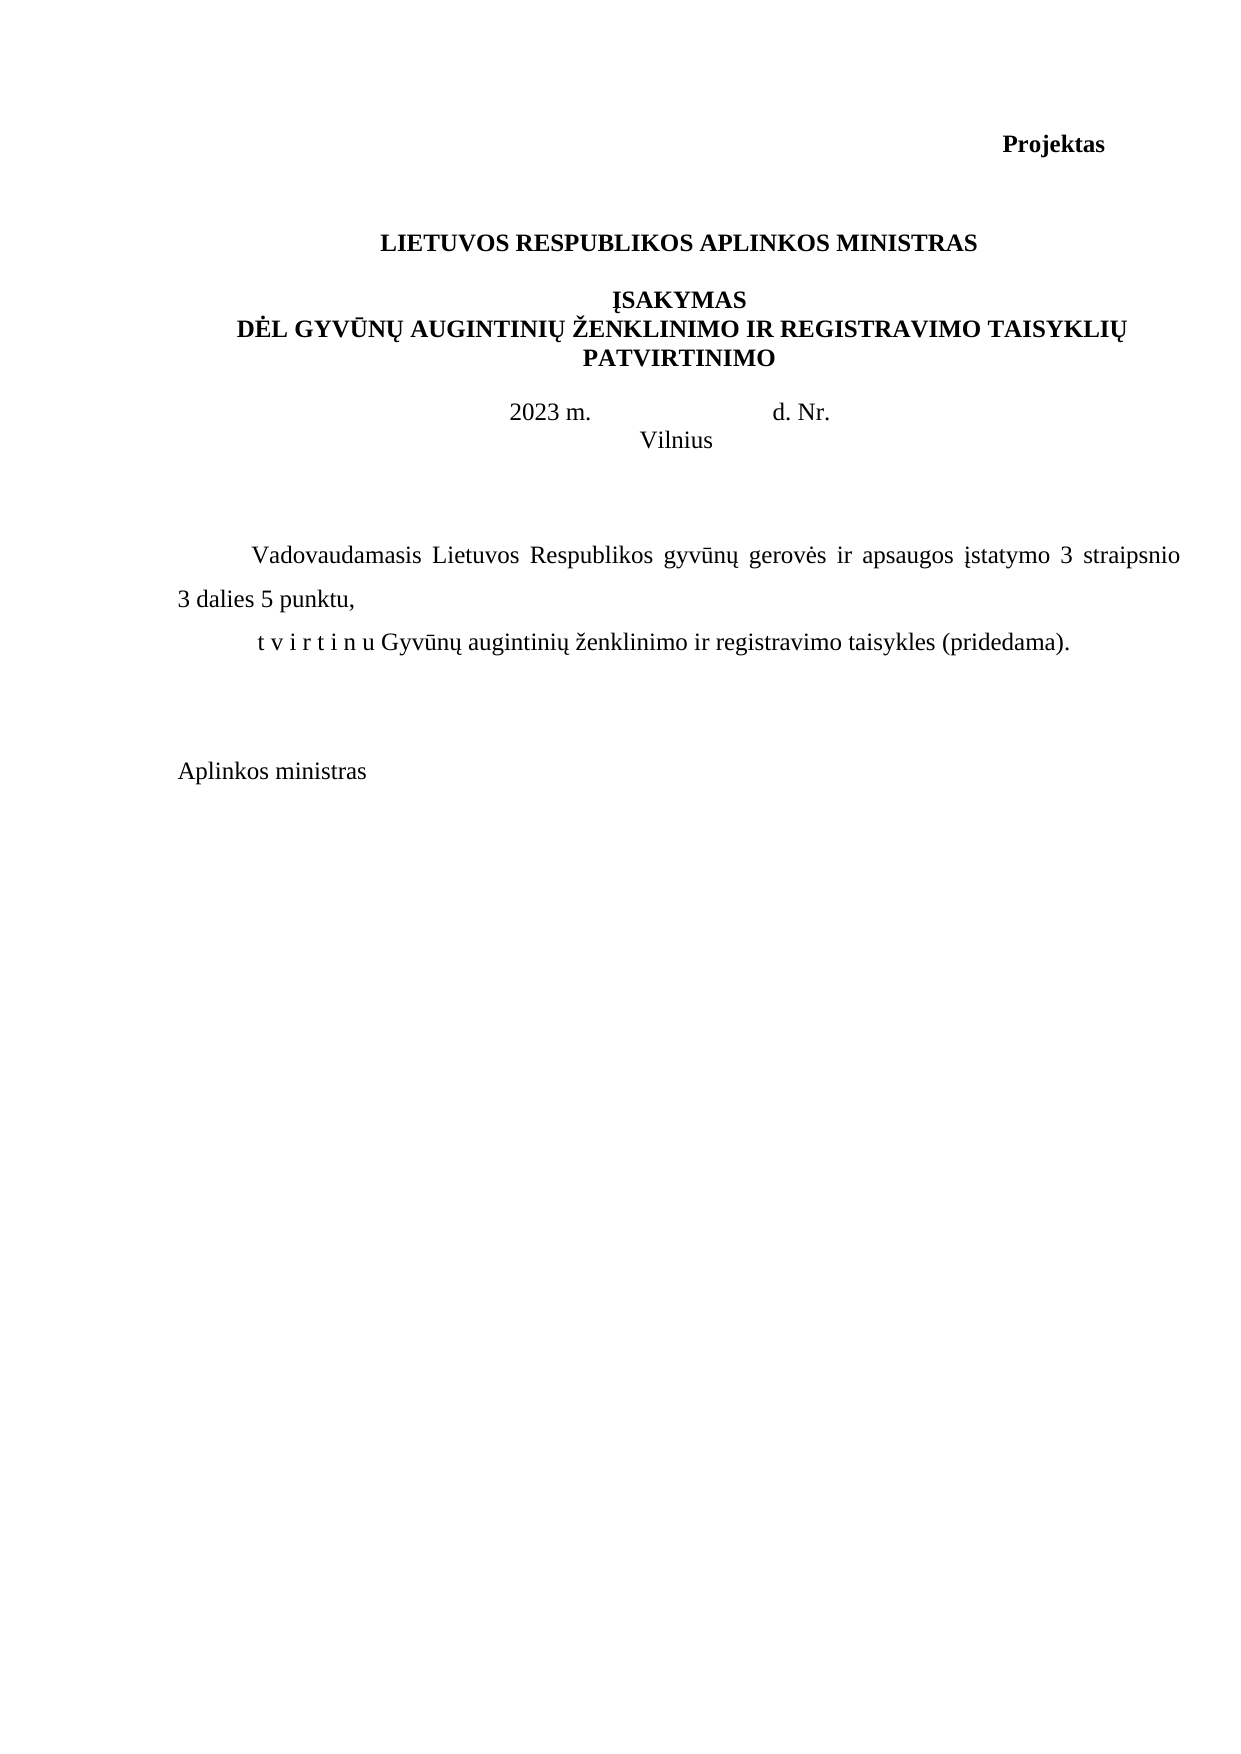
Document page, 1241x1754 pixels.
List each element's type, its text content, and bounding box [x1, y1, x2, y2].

text DĖL GYVŪNŲ AUGINTINIŲ ŽENKLINIMO IR REGISTRAVIMO TAISYKLIŲ PATVIRTINIMO [177, 314, 1181, 371]
text Aplinkos ministras [177, 756, 1181, 785]
text ĮSAKYMAS [177, 285, 1181, 314]
text 2023 m. d. Nr. [177, 397, 1181, 426]
text Vadovaudamasis Lietuvos Respublikos gyvūnų gerovės ir apsaugos įstatymo 3 straipsnio 3 dalies 5 punktu, [177, 541, 1181, 612]
text Vilnius [177, 426, 1181, 483]
text LIETUVOS RESPUBLIKOS APLINKOS MINISTRAS [177, 228, 1181, 256]
text t v i r t i n u Gyvūnų augintinių ženklinimo ir registravimo taisykles (pridedama). [177, 627, 1181, 656]
text Projektas [177, 129, 1181, 158]
